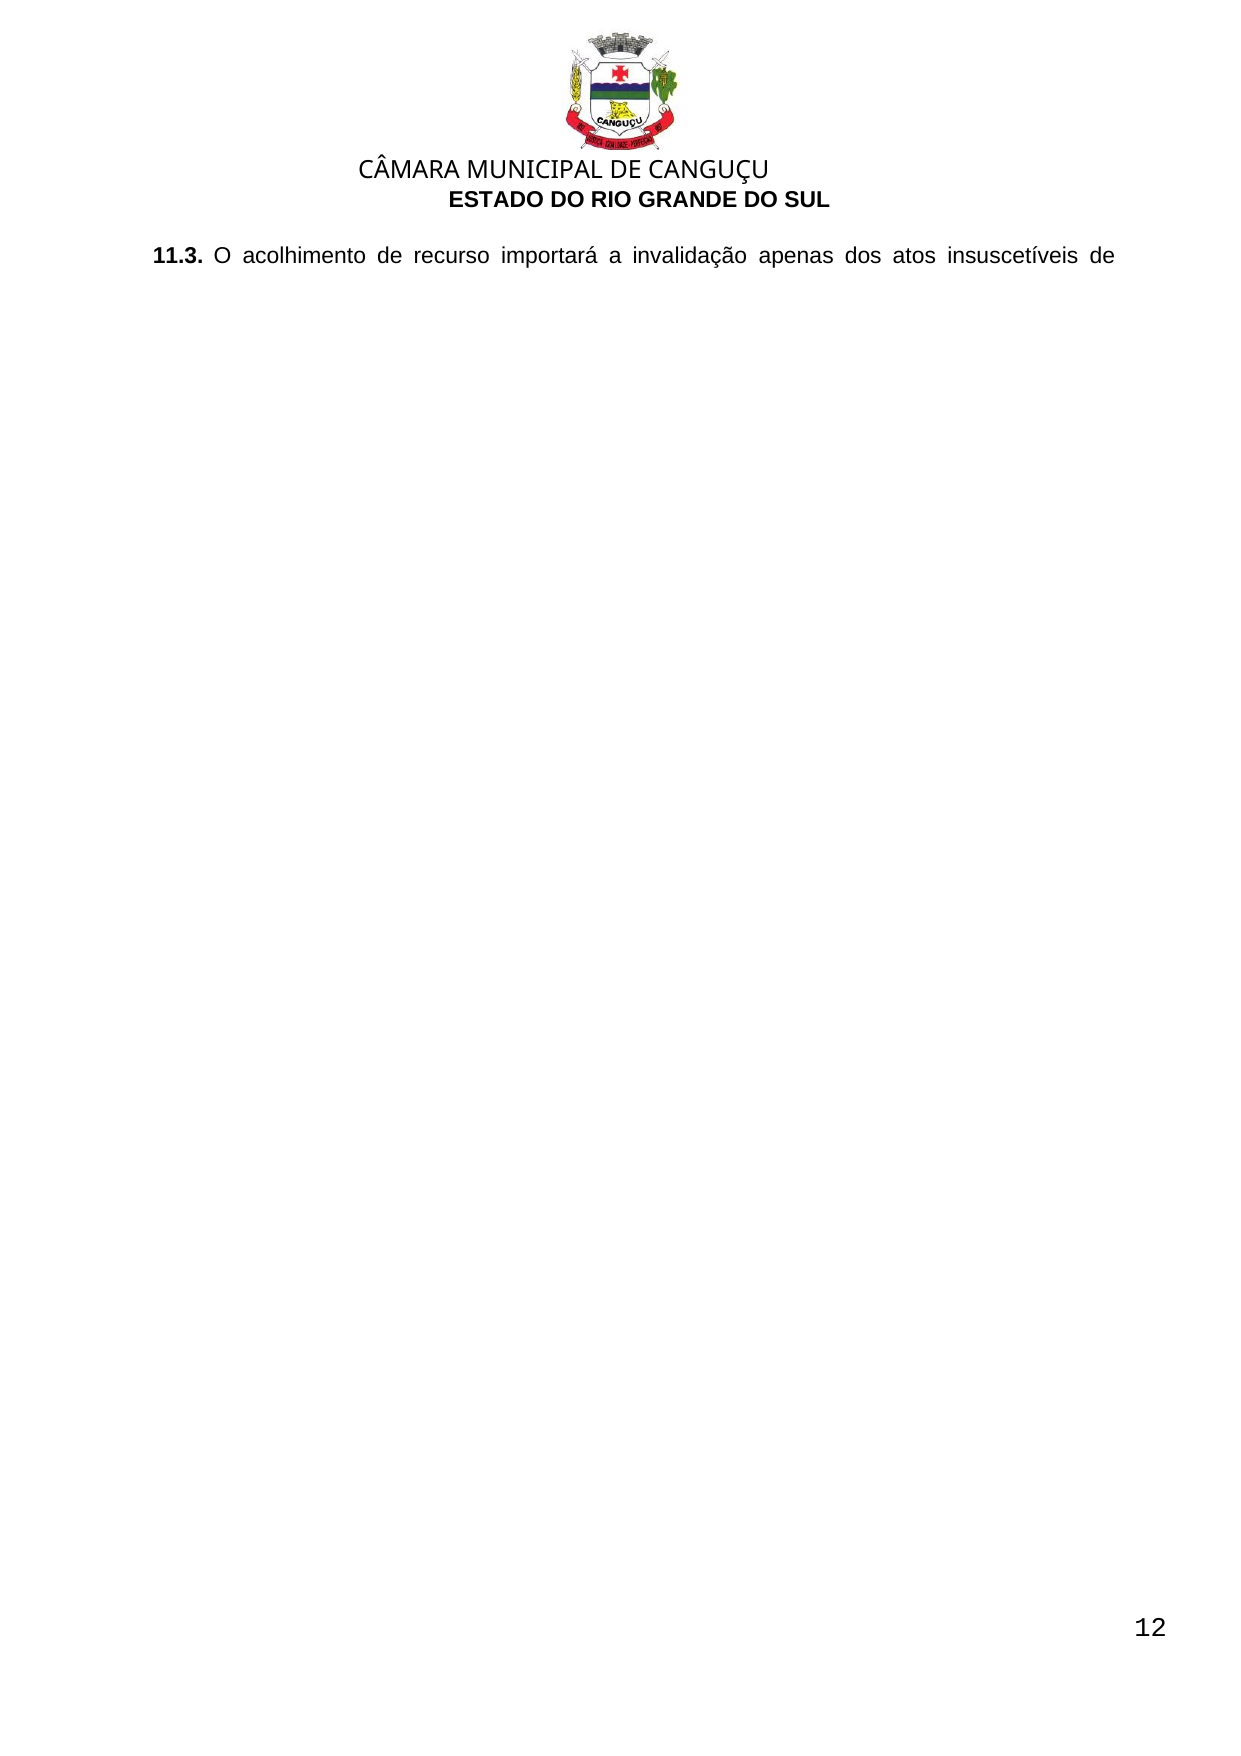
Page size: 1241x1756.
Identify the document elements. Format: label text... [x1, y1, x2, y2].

list O acolhimento de recurso importará a invalidação apenas dos atos insuscetíveis de [201, 242, 1218, 268]
